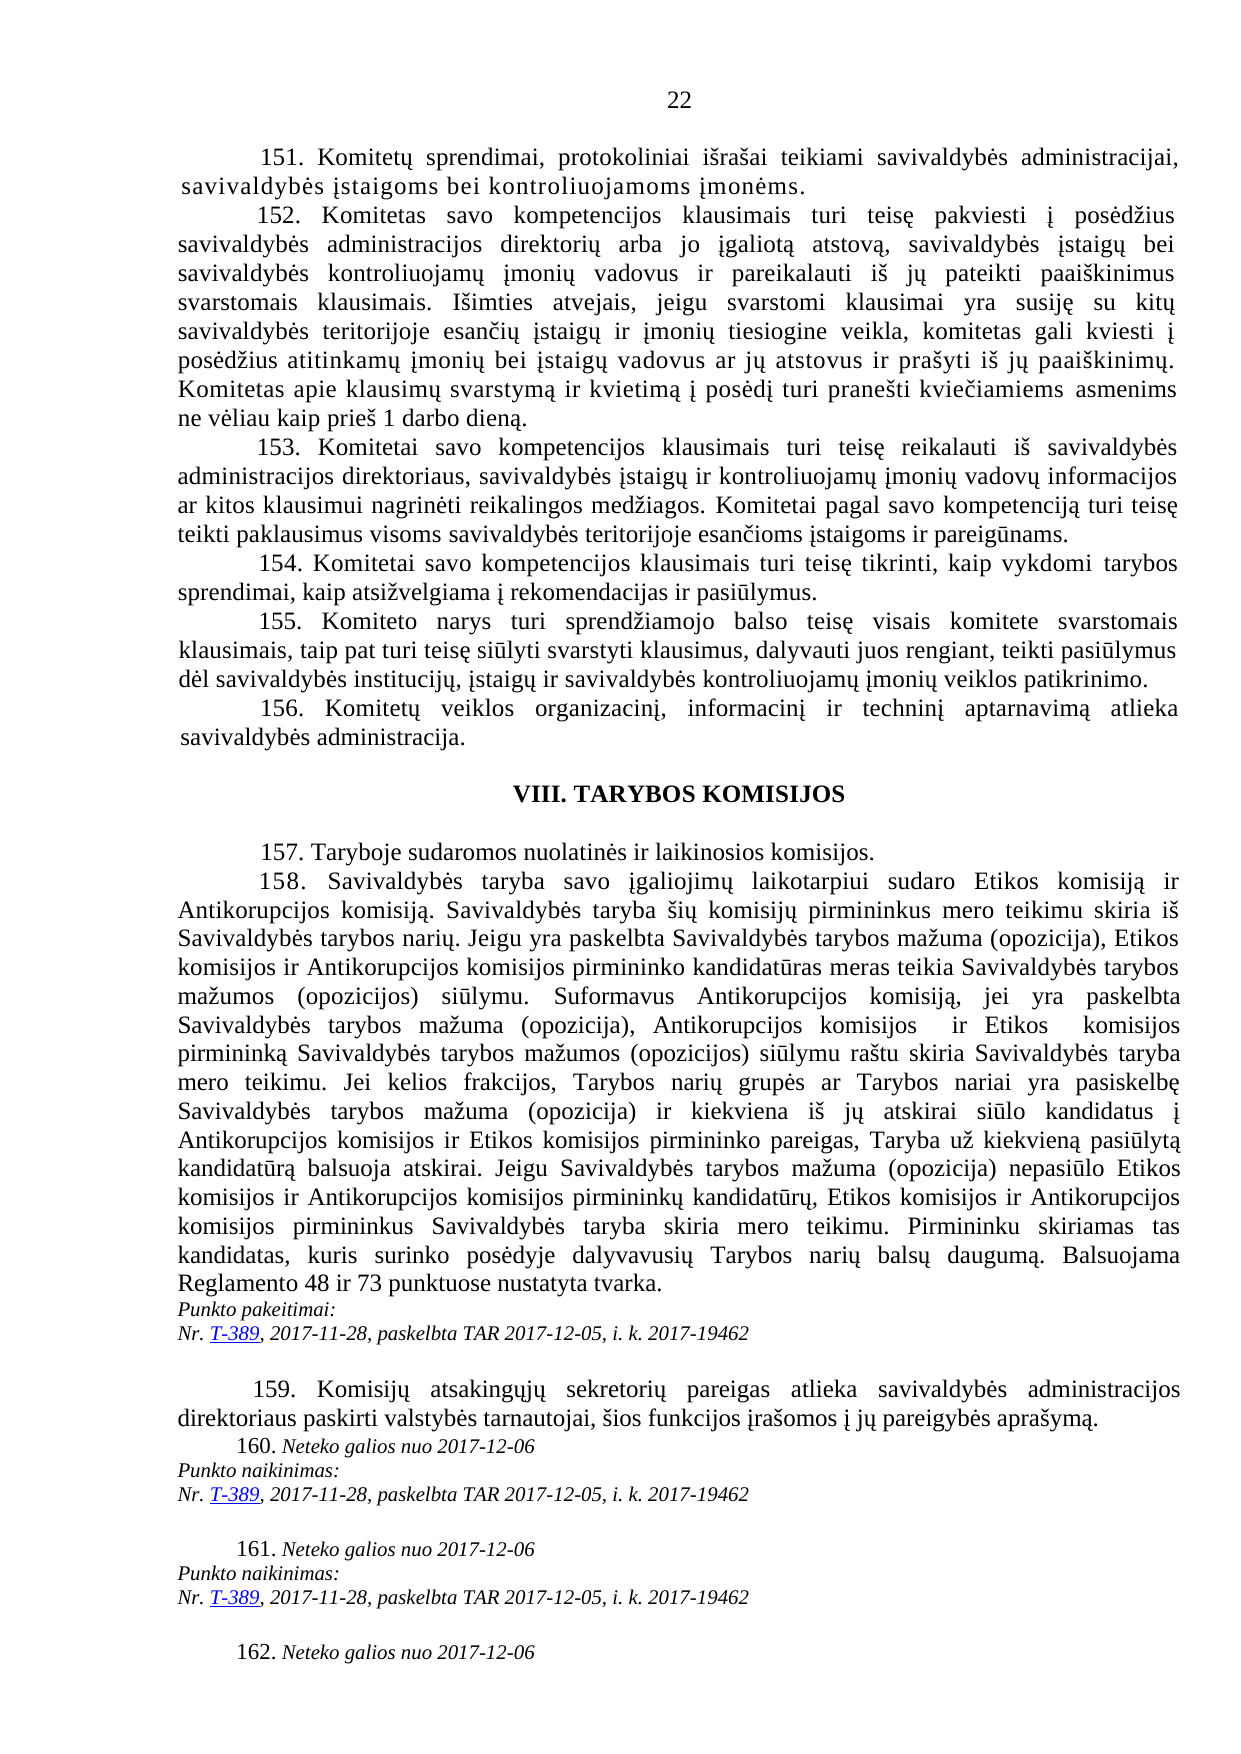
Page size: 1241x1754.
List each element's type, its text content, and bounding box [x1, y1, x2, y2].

text 162. Neteko galios nuo 2017-12-06 [177, 1638, 1181, 1664]
text 158. Savivaldybės taryba savo įgaliojimų laikotarpiui sudaro Etikos komisiją ir Antikorupcijos komisiją. Savivaldybės taryba šių komisijų pirmininkus mero teikimu skiria iš Savivaldybės tarybos narių. Jeigu yra paskelbta Savivaldybės tarybos mažuma (opozicija), Etikos komisijos ir Antikorupcijos komisijos pirmininko kandidatūras meras teikia Savivaldybės tarybos mažumos (opozicijos) siūlymu. Suformavus Antikorupcijos komisiją, jei yra paskelbta Savivaldybės tarybos mažuma (opozicija), Antikorupcijos komisijos ir Etikos komisijos pirmininką Savivaldybės tarybos mažumos (opozicijos) siūlymu raštu skiria Savivaldybės taryba mero teikimu. Jei kelios frakcijos, Tarybos narių grupės ar Tarybos nariai yra pasiskelbę Savivaldybės tarybos mažuma (opozicija) ir kiekviena iš jų atskirai siūlo kandidatus į Antikorupcijos komisijos ir Etikos komisijos pirmininko pareigas, Taryba už kiekvieną pasiūlytą kandidatūrą balsuoja atskirai. Jeigu Savivaldybės tarybos mažuma (opozicija) nepasiūlo Etikos komisijos ir Antikorupcijos komisijos pirmininkų kandidatūrų, Etikos komisijos ir Antikorupcijos komisijos pirmininkus Savivaldybės taryba skiria mero teikimu. Pirmininku skiriamas tas kandidatas, kuris surinko posėdyje dalyvavusių Tarybos narių balsų daugumą. Balsuojama Reglamento 48 ir 73 punktuose nustatyta tvarka. [177, 866, 1181, 1297]
text 153. Komitetai savo kompetencijos klausimais turi teisę reikalauti iš savivaldybės administracijos direktoriaus, savivaldybės įstaigų ir kontroliuojamų įmonių vadovų informacijos ar kitos klausimui nagrinėti reikalingos medžiagos. Komitetai pagal savo kompetenciją turi teisę teikti paklausimus visoms savivaldybės teritorijoje esančioms įstaigoms ir pareigūnams. [177, 432, 1179, 548]
text 161. Neteko galios nuo 2017-12-06 [177, 1535, 1181, 1561]
text 159. Komisijų atsakingųjų sekretorių pareigas atlieka savivaldybės administracijos direktoriaus paskirti valstybės tarnautojai, šios funkcijos įrašomos į jų pareigybės aprašymą. [177, 1374, 1181, 1432]
subtitle VIII. TARYBOS KOMISIJOS [177, 779, 1181, 808]
text Nr. T-389, 2017-11-28, paskelbta TAR 2017-12-05, i. k. 2017-19462 [177, 1585, 1181, 1609]
text 157. Taryboje sudaromos nuolatinės ir laikinosios komisijos. [260, 837, 1181, 866]
text 155. Komiteto narys turi sprendžiamojo balso teisę visais komitete svarstomais klausimais, taip pat turi teisę siūlyti svarstyti klausimus, dalyvauti juos rengiant, teikti pasiūlymus dėl savivaldybės institucijų, įstaigų ir savivaldybės kontroliuojamų įmonių veiklos patikrinimo. [178, 606, 1180, 692]
text 151. Komitetų sprendimai, protokoliniai išrašai teikiami savivaldybės administracijai, savivaldybės įstaigoms bei kontroliuojamoms įmonėms. [181, 142, 1181, 200]
text 156. Komitetų veiklos organizacinį, informacinį ir techninį aptarnavimą atlieka savivaldybės administracija. [180, 692, 1181, 750]
text Punkto naikinimas: [177, 1458, 1181, 1482]
text 154. Komitetai savo kompetencijos klausimais turi teisę tikrinti, kaip vykdomi tarybos sprendimai, kaip atsižvelgiama į rekomendacijas ir pasiūlymus. [178, 548, 1178, 606]
text 160. Neteko galios nuo 2017-12-06 [177, 1432, 1181, 1458]
text 152. Komitetas savo kompetencijos klausimais turi teisę pakviesti į posėdžius savivaldybės administracijos direktorių arba jo įgaliotą atstovą, savivaldybės įstaigų bei savivaldybės kontroliuojamų įmonių vadovus ir pareikalauti iš jų pateikti paaiškinimus svarstomais klausimais. Išimties atvejais, jeigu svarstomi klausimai yra susiję su kitų savivaldybės teritorijoje esančių įstaigų ir įmonių tiesiogine veikla, komitetas gali kviesti į posėdžius atitinkamų įmonių bei įstaigų vadovus ar jų atstovus ir prašyti iš jų paaiškinimų. Komitetas apie klausimų svarstymą ir kvietimą į posėdį turi pranešti kviečiamiems asmenims ne vėliau kaip prieš 1 darbo dieną. [178, 200, 1177, 432]
text Nr. T-389, 2017-11-28, paskelbta TAR 2017-12-05, i. k. 2017-19462 [177, 1321, 1181, 1345]
text Punkto naikinimas: [177, 1561, 1181, 1585]
text Nr. T-389, 2017-11-28, paskelbta TAR 2017-12-05, i. k. 2017-19462 [177, 1482, 1181, 1506]
text Punkto pakeitimai: [177, 1297, 1181, 1321]
